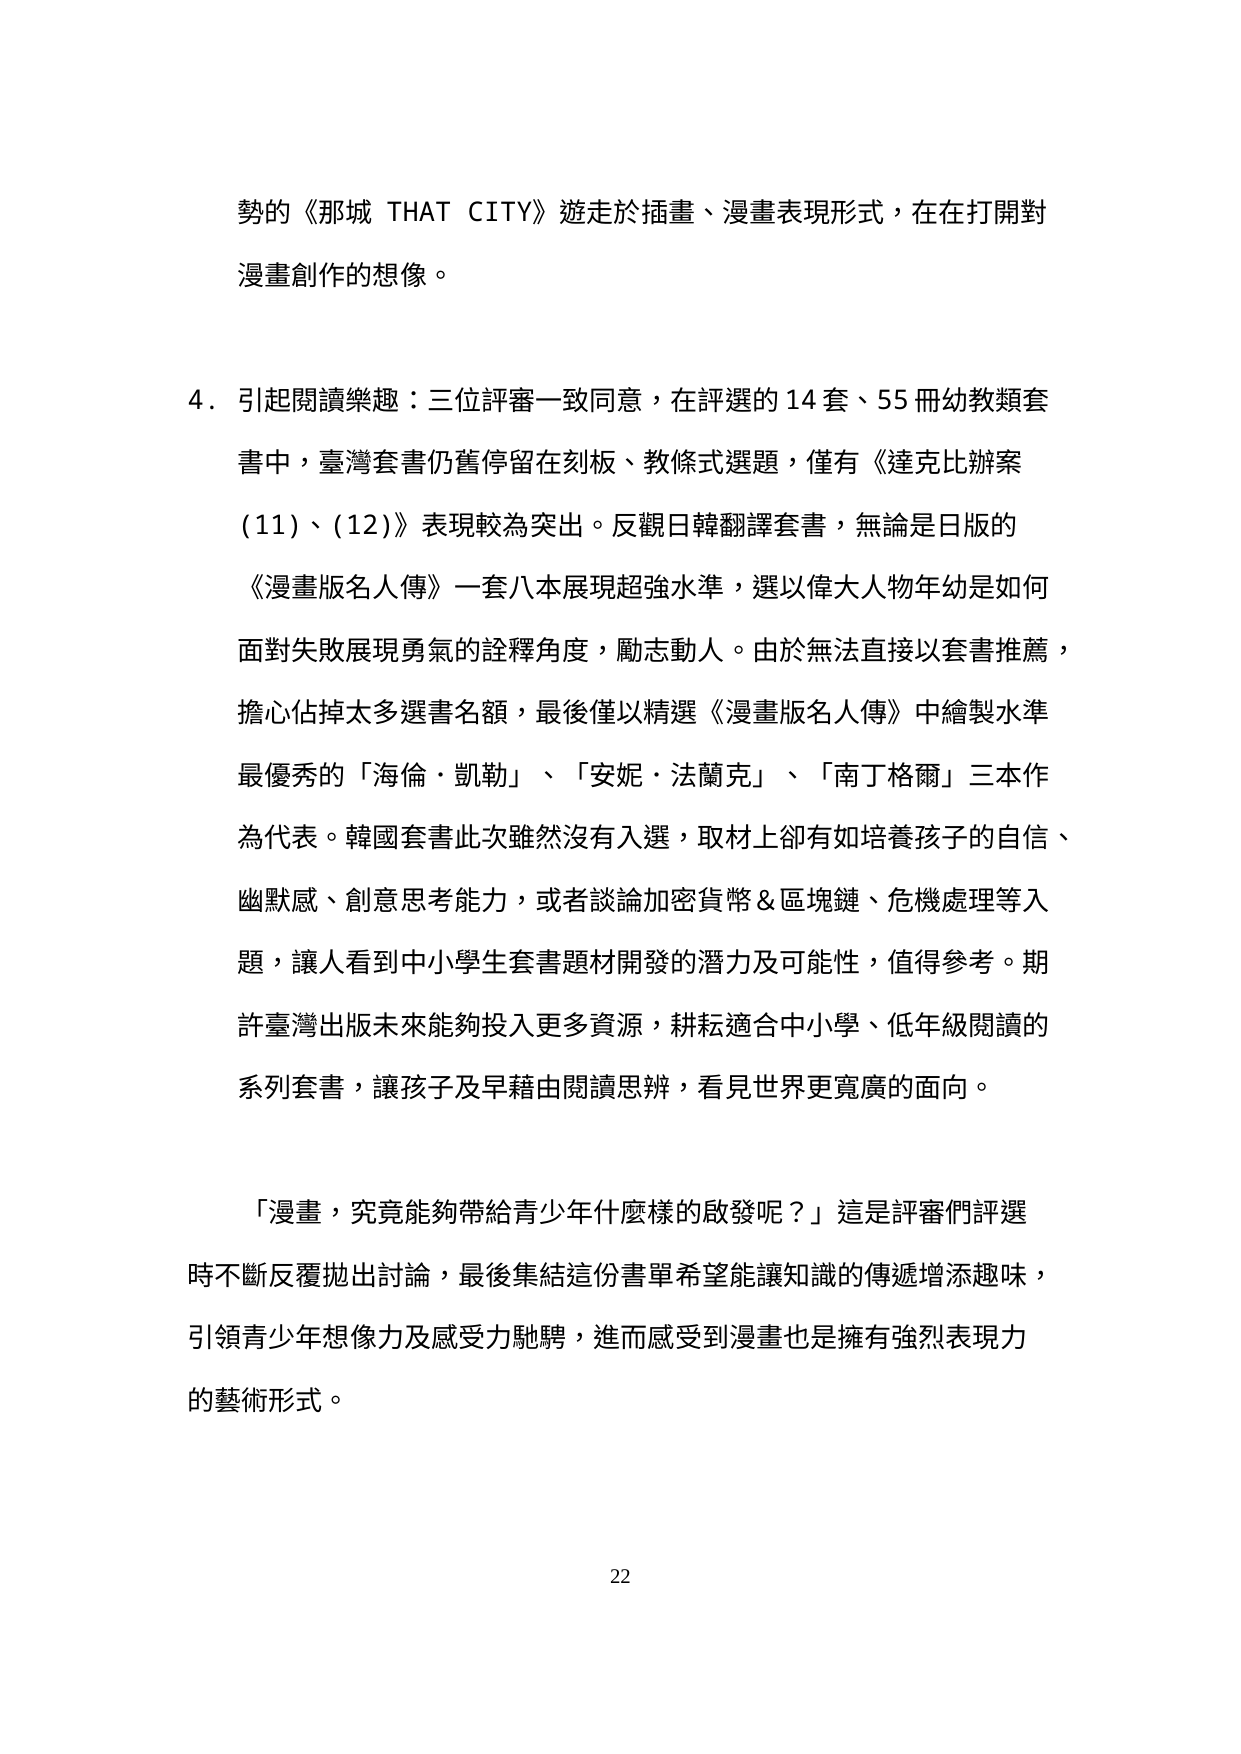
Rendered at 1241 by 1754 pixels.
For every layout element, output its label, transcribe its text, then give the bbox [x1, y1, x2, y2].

text 「漫畫，究竟能夠帶給青少年什麼樣的啟發呢？」這是評審們評選時不斷反覆拋出討論，最後集結這份書單希望能讓知識的傳遞增添趣味，引領青少年想像力及感受力馳騁，進而感受到漫畫也是擁有強烈表現力的藝術形式。 [187, 1169, 1053, 1419]
list 勢的《那城 THAT CITY》遊走於插畫、漫畫表現形式，在在打開對漫畫創作的想像。 [187, 169, 1053, 294]
list 引起閱讀樂趣：三位評審一致同意，在評選的14套、55冊幼教類套書中，臺灣套書仍舊停留在刻板、教條式選題，僅有《達克比辦案(11)、(12)》表現較為突出。反觀日韓翻譯套書，無論是日版的《漫畫版名人傳》一套八本展現超強水準，選以偉大人物年幼是如何面對失敗展現勇氣的詮釋角度，勵志動人。由於無法直接以套書推薦，擔心佔掉太多選書名額，最後僅以精選《漫畫版名人傳》中繪製水準最優秀的「海倫．凱勒」、「安妮．法蘭克」、「南丁格爾」三本作為代表。韓國套書此次雖然沒有入選，取材上卻有如培養孩子的自信、幽默感、創意思考能力，或者談論加密貨幣＆區塊鏈、危機處理等入題，讓人看到中小學生套書題材開發的潛力及可能性，值得參考。期許臺灣出版未來能夠投入更多資源，耕耘適合中小學、低年級閱讀的系列套書，讓孩子及早藉由閱讀思辨，看見世界更寬廣的面向。 [187, 357, 1053, 1107]
